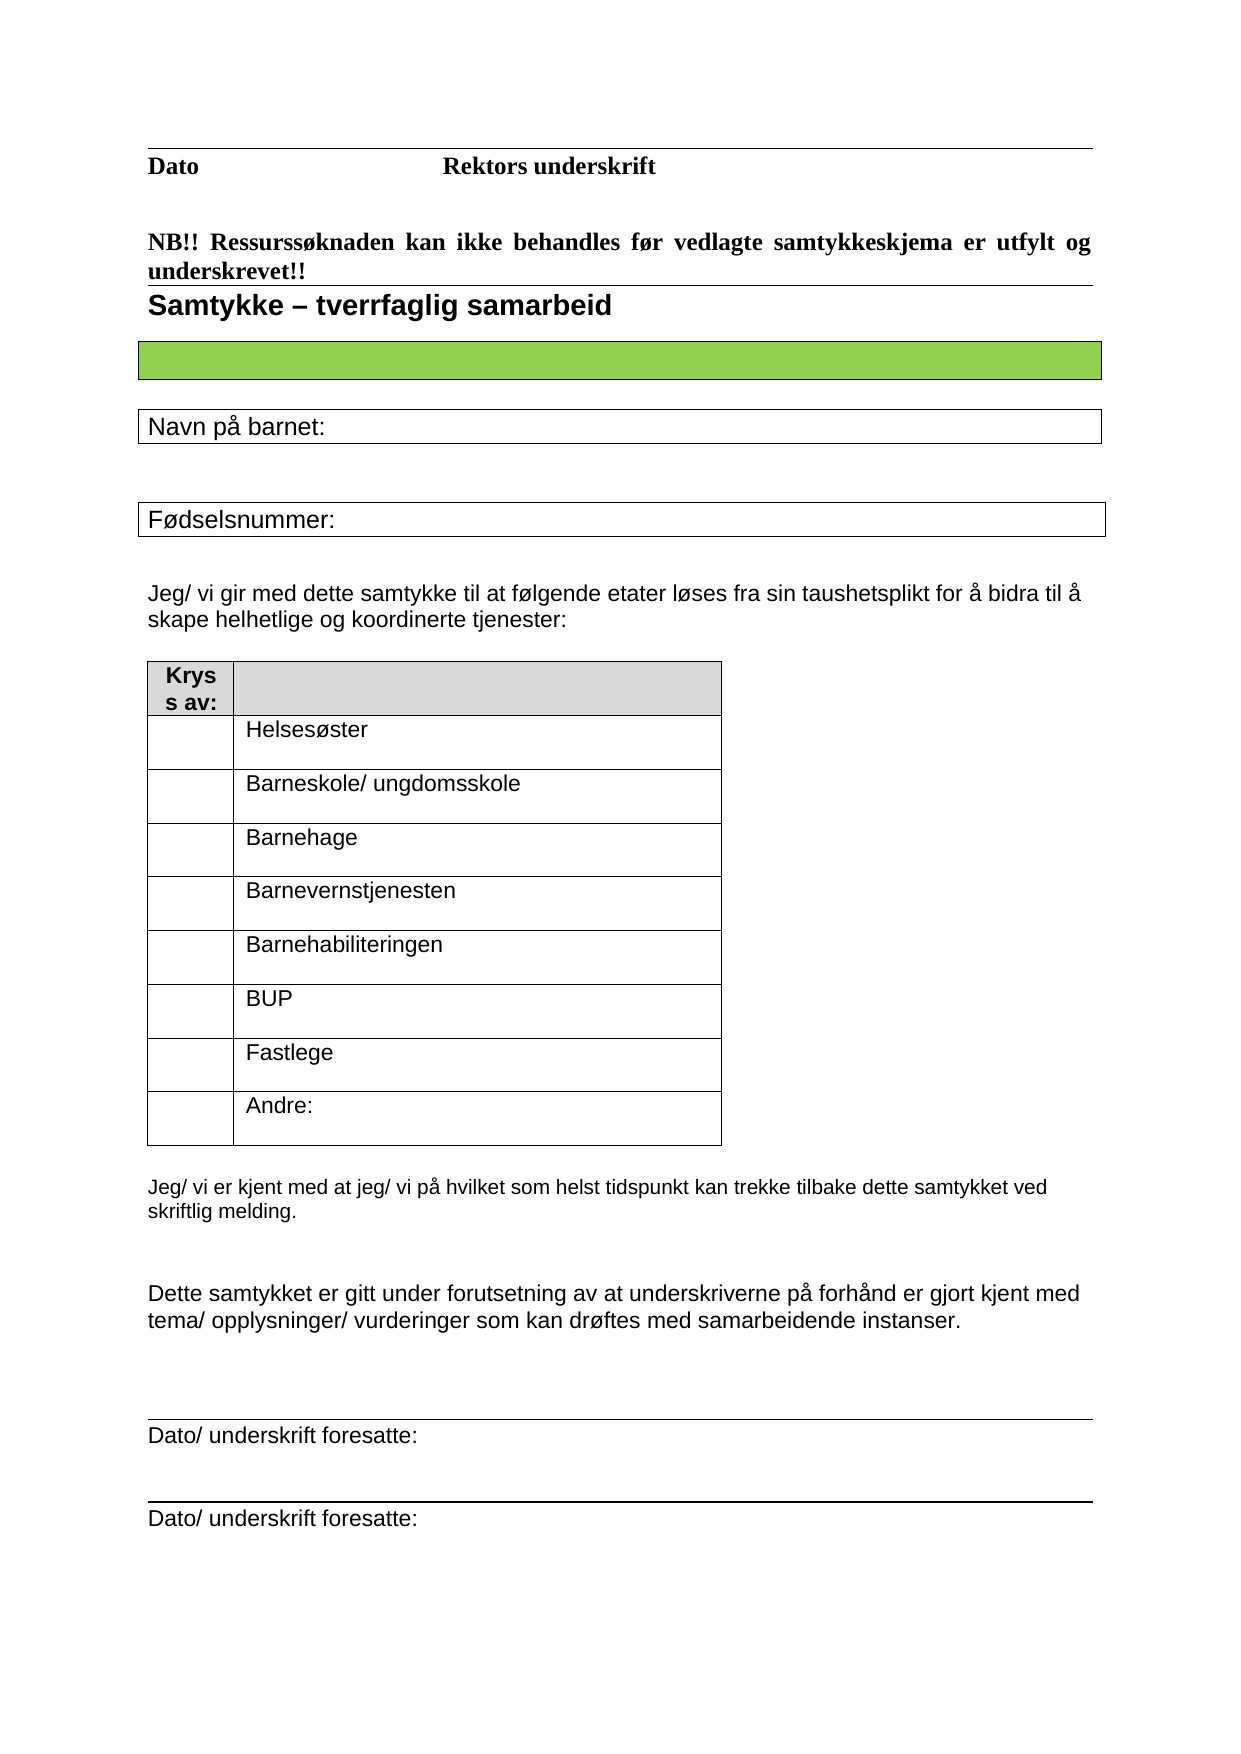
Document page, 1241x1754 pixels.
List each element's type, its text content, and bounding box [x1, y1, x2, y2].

text Fødselsnummer: [139, 503, 1105, 536]
table_cell Andre: [234, 1092, 721, 1145]
table_cell Fastlege [234, 1039, 721, 1091]
table_header [234, 662, 721, 715]
table_header Kryss av: [148, 662, 233, 715]
text Dato Rektors underskrift [148, 149, 1093, 179]
text Samtykke – tverrfaglig samarbeid [148, 286, 1093, 321]
table_cell [148, 985, 233, 1037]
table_cell Helsesøster [234, 716, 721, 769]
text NB!! Ressurssøknaden kan ikke behandles før vedlagte samtykkeskjema er utfylt og underskrevet!! [148, 227, 1093, 285]
table_cell Barnehabiliteringen [234, 931, 721, 984]
table_cell [148, 1092, 233, 1145]
text Jeg/ vi er kjent med at jeg/ vi på hvilket som helst tidspunkt kan trekke tilbake dette samtykket ved skriftlig melding. [148, 1175, 1093, 1223]
table_cell Barneskole/ ungdomsskole [234, 770, 721, 822]
table_cell [148, 770, 233, 822]
table_cell [148, 824, 233, 876]
table_cell [148, 931, 233, 984]
text Dato/ underskrift foresatte: [148, 1420, 1093, 1449]
text Jeg/ vi gir med dette samtykke til at følgende etater løses fra sin taushetsplikt for å bidra til å skape helhetlige og koordinerte tjenester: [148, 580, 1093, 632]
table_cell [148, 1039, 233, 1091]
table_cell Barnevernstjenesten [234, 877, 721, 930]
text Dato/ underskrift foresatte: [148, 1503, 1093, 1531]
table_cell Barnehage [234, 824, 721, 876]
table_cell BUP [234, 985, 721, 1037]
table_cell [148, 716, 233, 769]
table_cell [148, 877, 233, 930]
text Navn på barnet: [139, 410, 1101, 443]
text Dette samtykket er gitt under forutsetning av at underskriverne på forhånd er gjort kjent med tema/ opplysninger/ vurderinger som kan drøftes med samarbeidende instanser. [148, 1280, 1093, 1333]
